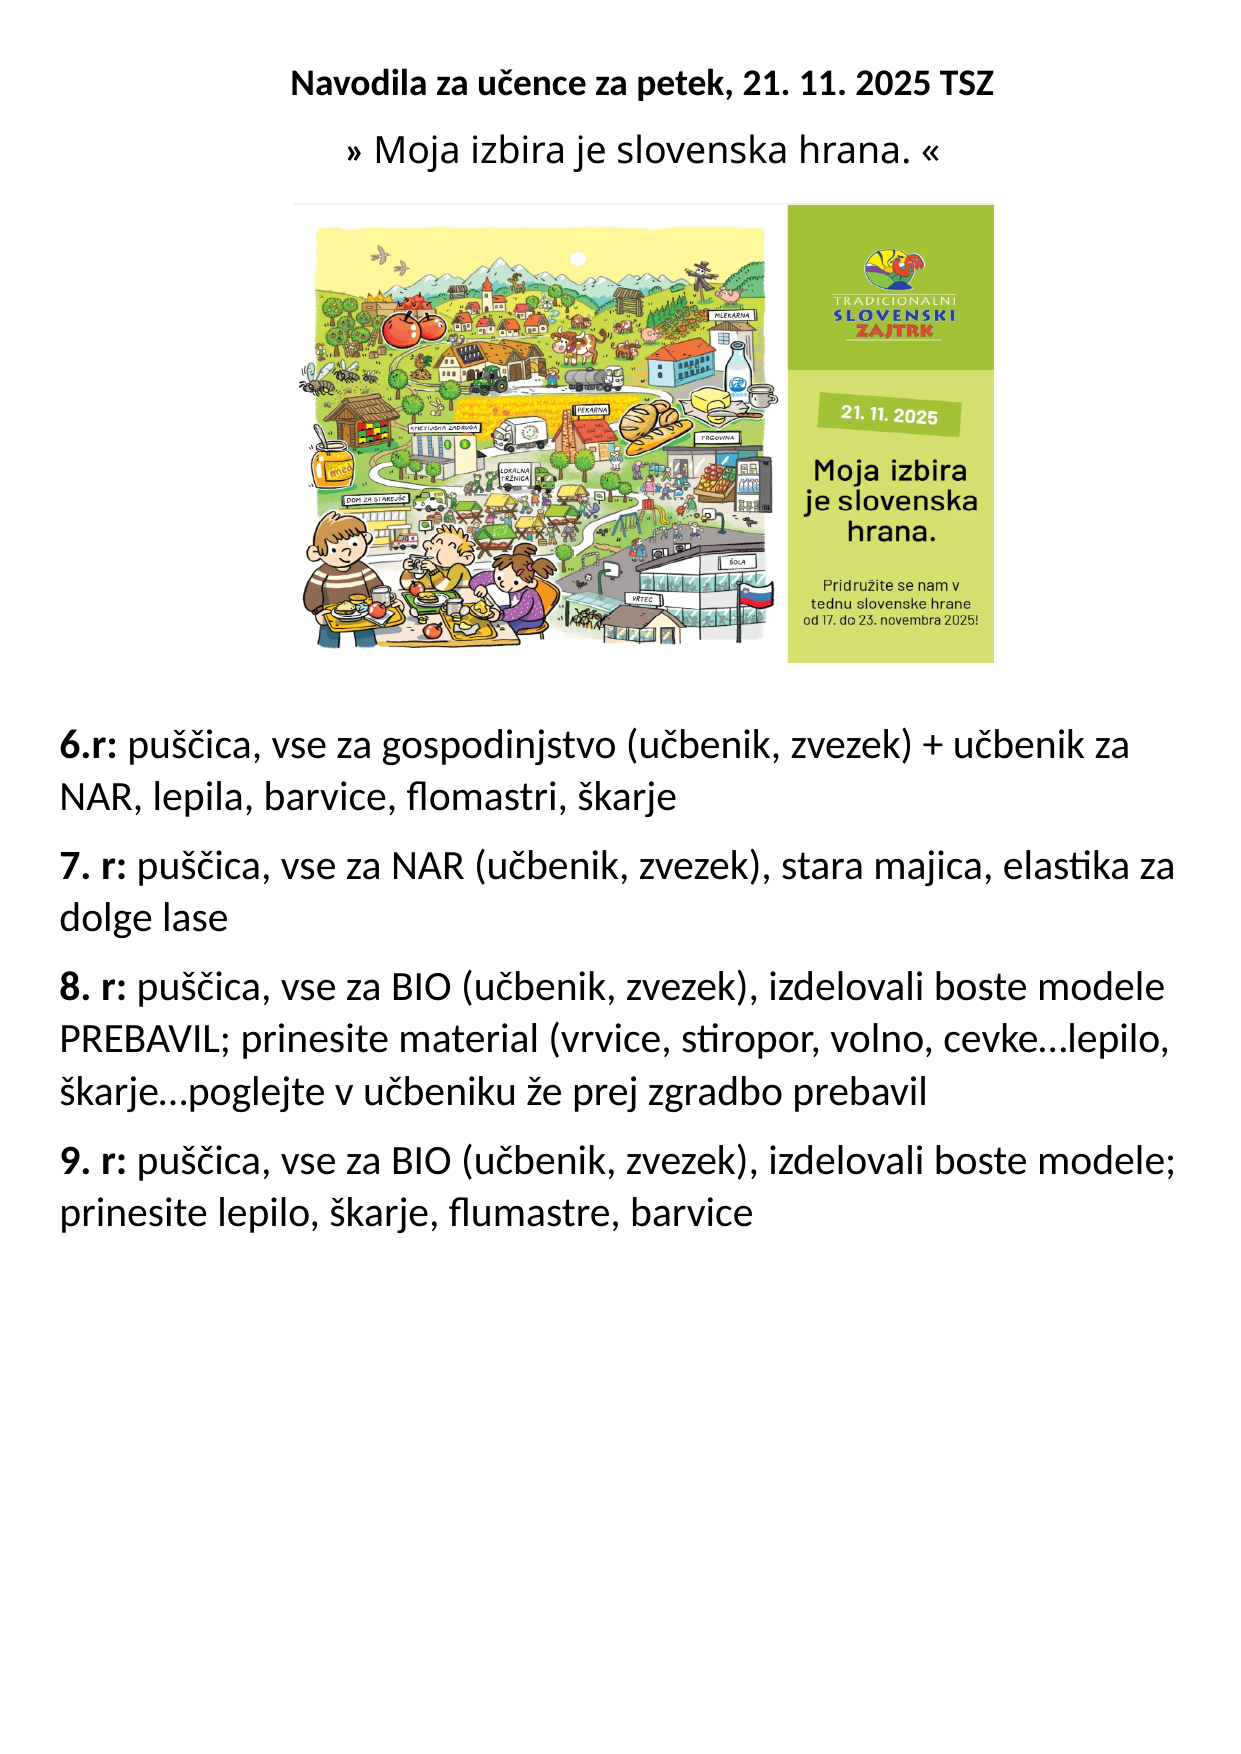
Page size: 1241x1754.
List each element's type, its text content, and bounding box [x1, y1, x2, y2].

text Navodila za učence za petek, 21. 11. 2025 TSZ [103, 59, 1181, 105]
text » Moja izbira je slovenska hrana. « [103, 123, 1181, 174]
text 7. r: puščica, vse za NAR (učbenik, zvezek), stara majica, elastika za dolge lase [59, 839, 1181, 942]
text 6.r: puščica, vse za gospodinjstvo (učbenik, zvezek) + učbenik za NAR, lepila, barvice, flomastri, škarje [59, 718, 1181, 821]
text 9. r: puščica, vse za BIO (učbenik, zvezek), izdelovali boste modele; prinesite lepilo, škarje, flumastre, barvice [59, 1134, 1181, 1237]
text 8. r: puščica, vse za BIO (učbenik, zvezek), izdelovali boste modele PREBAVIL; prinesite material (vrvice, stiropor, volno, cevke…lepilo, škarje…poglejte v učbeniku že prej zgradbo prebavil [59, 960, 1181, 1116]
